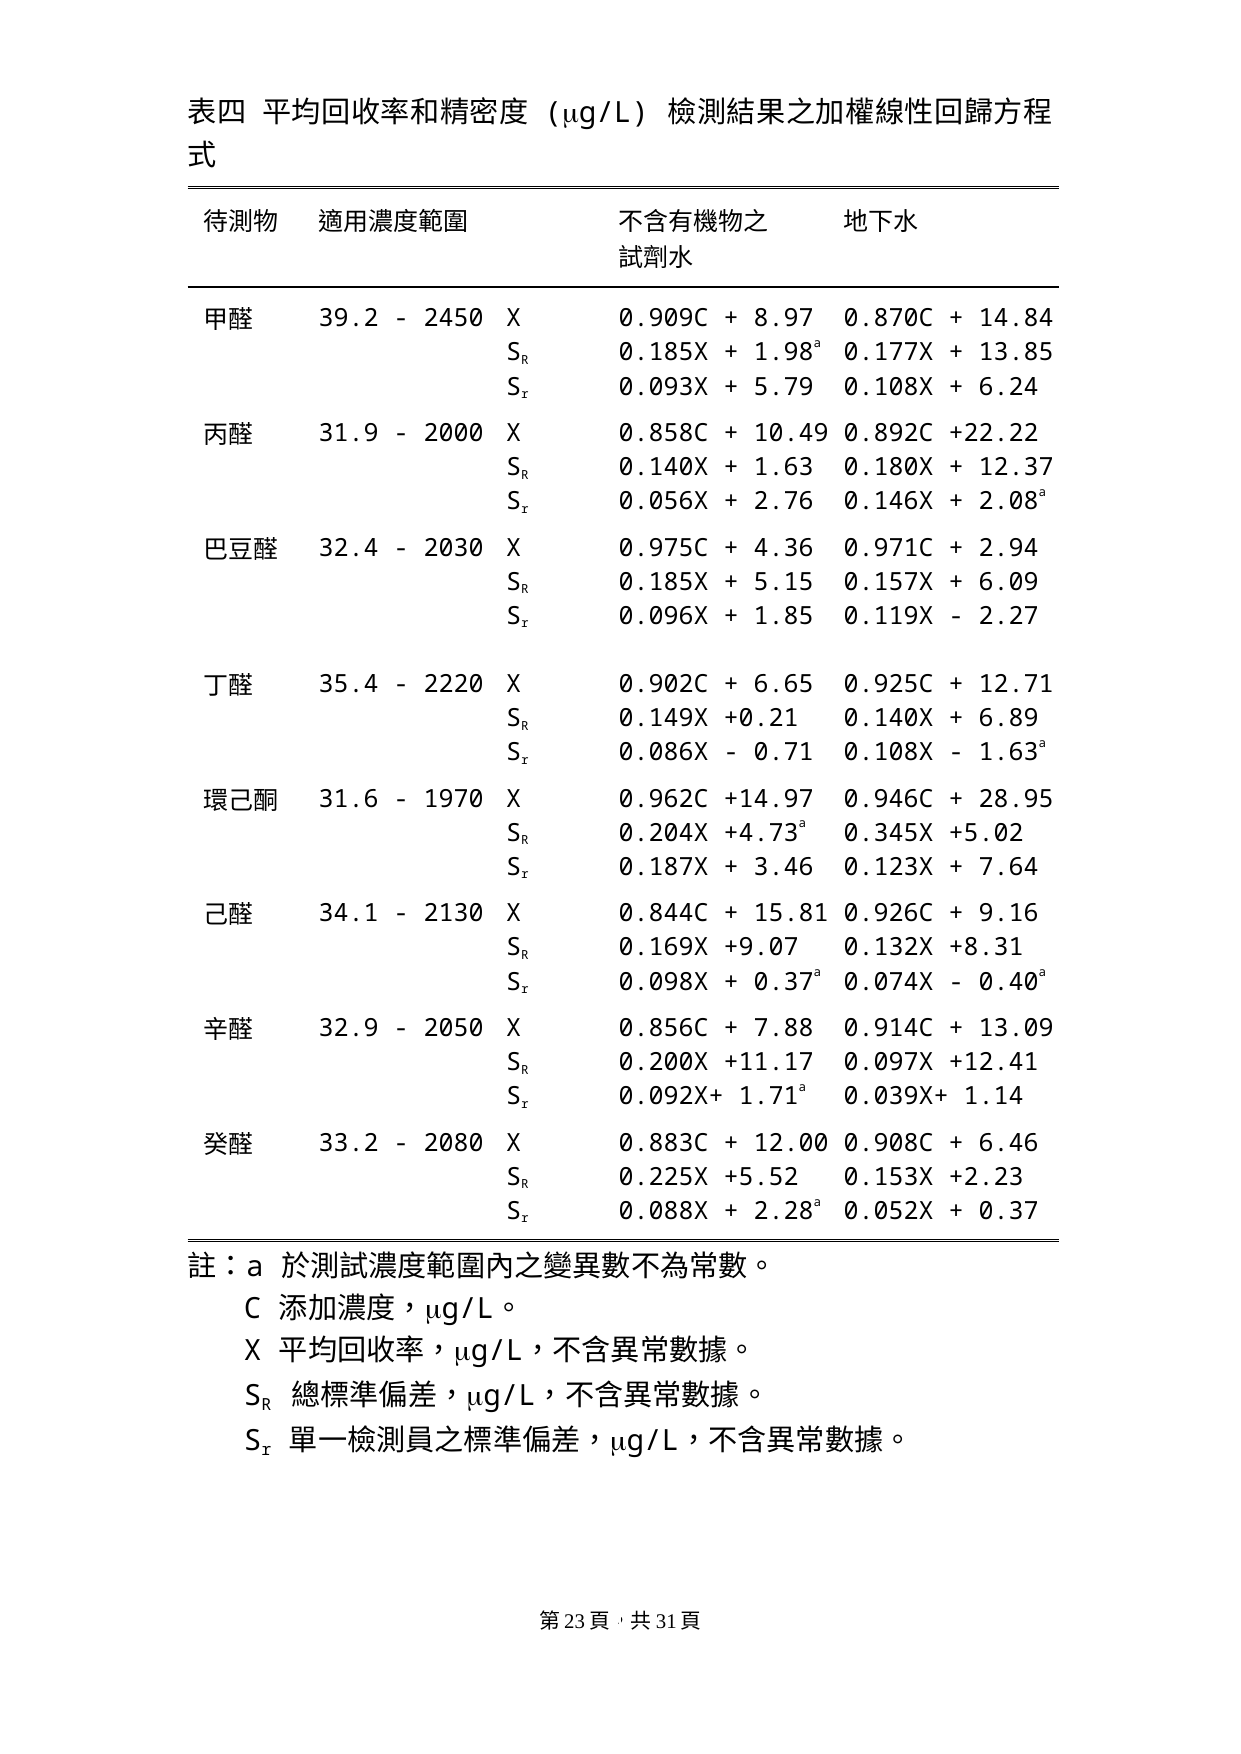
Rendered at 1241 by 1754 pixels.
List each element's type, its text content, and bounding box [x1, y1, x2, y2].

table_cell 0.908C + 6.46 0.153X +2.23 0.052X + 0.37 [840, 1124, 1059, 1239]
text 註：a 於測試濃度範圍內之變異數不為常數。 [187, 1242, 1053, 1284]
table_cell 0.892C +22.22 0.180X + 12.37 0.146X + 2.08a [840, 402, 1059, 529]
table_cell 32.9 - 2050 [315, 1010, 503, 1124]
table_cell 31.6 - 1970 [315, 780, 503, 895]
table_header 適用濃度範圍 [315, 189, 503, 286]
text 表四 平均回收率和精密度 (g/L) 檢測結果之加權線性回歸方程式 [187, 89, 1053, 173]
text SR 總標準偏差，g/L，不含異常數據。 [244, 1369, 1053, 1415]
table_cell X SR Sr [503, 288, 615, 402]
table_cell 31.9 - 2000 [315, 402, 503, 529]
table_cell 癸醛 [188, 1124, 315, 1239]
table_cell 33.2 - 2080 [315, 1124, 503, 1239]
table_cell 35.4 - 2220 [315, 666, 503, 780]
table_cell 0.844C + 15.81 0.169X +9.07 0.098X + 0.37a [615, 895, 840, 1010]
table_cell X SR Sr [503, 780, 615, 895]
table_cell 0.883C + 12.00 0.225X +5.52 0.088X + 2.28a [615, 1124, 840, 1239]
table_cell 丙醛 [188, 402, 315, 529]
table_cell 0.926C + 9.16 0.132X +8.31 0.074X - 0.40a [840, 895, 1059, 1010]
table_cell 0.914C + 13.09 0.097X +12.41 0.039X+ 1.14 [840, 1010, 1059, 1124]
table_cell 辛醛 [188, 1010, 315, 1124]
table_cell 32.4 - 2030 [315, 529, 503, 666]
table_cell 0.975C + 4.36 0.185X + 5.15 0.096X + 1.85 [615, 529, 840, 666]
table_cell X SR Sr [503, 529, 615, 666]
table_cell 39.2 - 2450 [315, 288, 503, 402]
table_cell X SR Sr [503, 666, 615, 780]
table_cell 巴豆醛 [188, 529, 315, 666]
table_cell 環己酮 [188, 780, 315, 895]
table_cell X SR Sr [503, 1010, 615, 1124]
table_cell 甲醛 [188, 288, 315, 402]
table_cell X SR Sr [503, 1124, 615, 1239]
table_cell 0.902C + 6.65 0.149X +0.21 0.086X - 0.71 [615, 666, 840, 780]
table_cell 0.870C + 14.84 0.177X + 13.85 0.108X + 6.24 [840, 288, 1059, 402]
table_cell 丁醛 [188, 666, 315, 780]
text C 添加濃度，g/L。 [244, 1284, 1053, 1327]
table_cell 0.856C + 7.88 0.200X +11.17 0.092X+ 1.71a [615, 1010, 840, 1124]
table_cell 0.971C + 2.94 0.157X + 6.09 0.119X - 2.27 [840, 529, 1059, 666]
table_cell X SR Sr [503, 895, 615, 1010]
text X 平均回收率，g/L，不含異常數據。 [244, 1327, 1053, 1369]
table_cell X SR Sr [503, 402, 615, 529]
text Sr 單一檢測員之標準偏差，g/L，不含異常數據。 [244, 1415, 1053, 1460]
table_cell 0.925C + 12.71 0.140X + 6.89 0.108X - 1.63a [840, 666, 1059, 780]
table_cell 己醛 [188, 895, 315, 1010]
table_header [503, 189, 615, 286]
table_header 地下水 [840, 189, 1059, 286]
table_header 待測物 [188, 189, 315, 286]
table_cell 0.962C +14.97 0.204X +4.73a 0.187X + 3.46 [615, 780, 840, 895]
table_header 不含有機物之 試劑水 [615, 189, 840, 286]
table_cell 0.909C + 8.97 0.185X + 1.98a 0.093X + 5.79 [615, 288, 840, 402]
table_cell 0.858C + 10.49 0.140X + 1.63 0.056X + 2.76 [615, 402, 840, 529]
table_cell 34.1 - 2130 [315, 895, 503, 1010]
table_cell 0.946C + 28.95 0.345X +5.02 0.123X + 7.64 [840, 780, 1059, 895]
